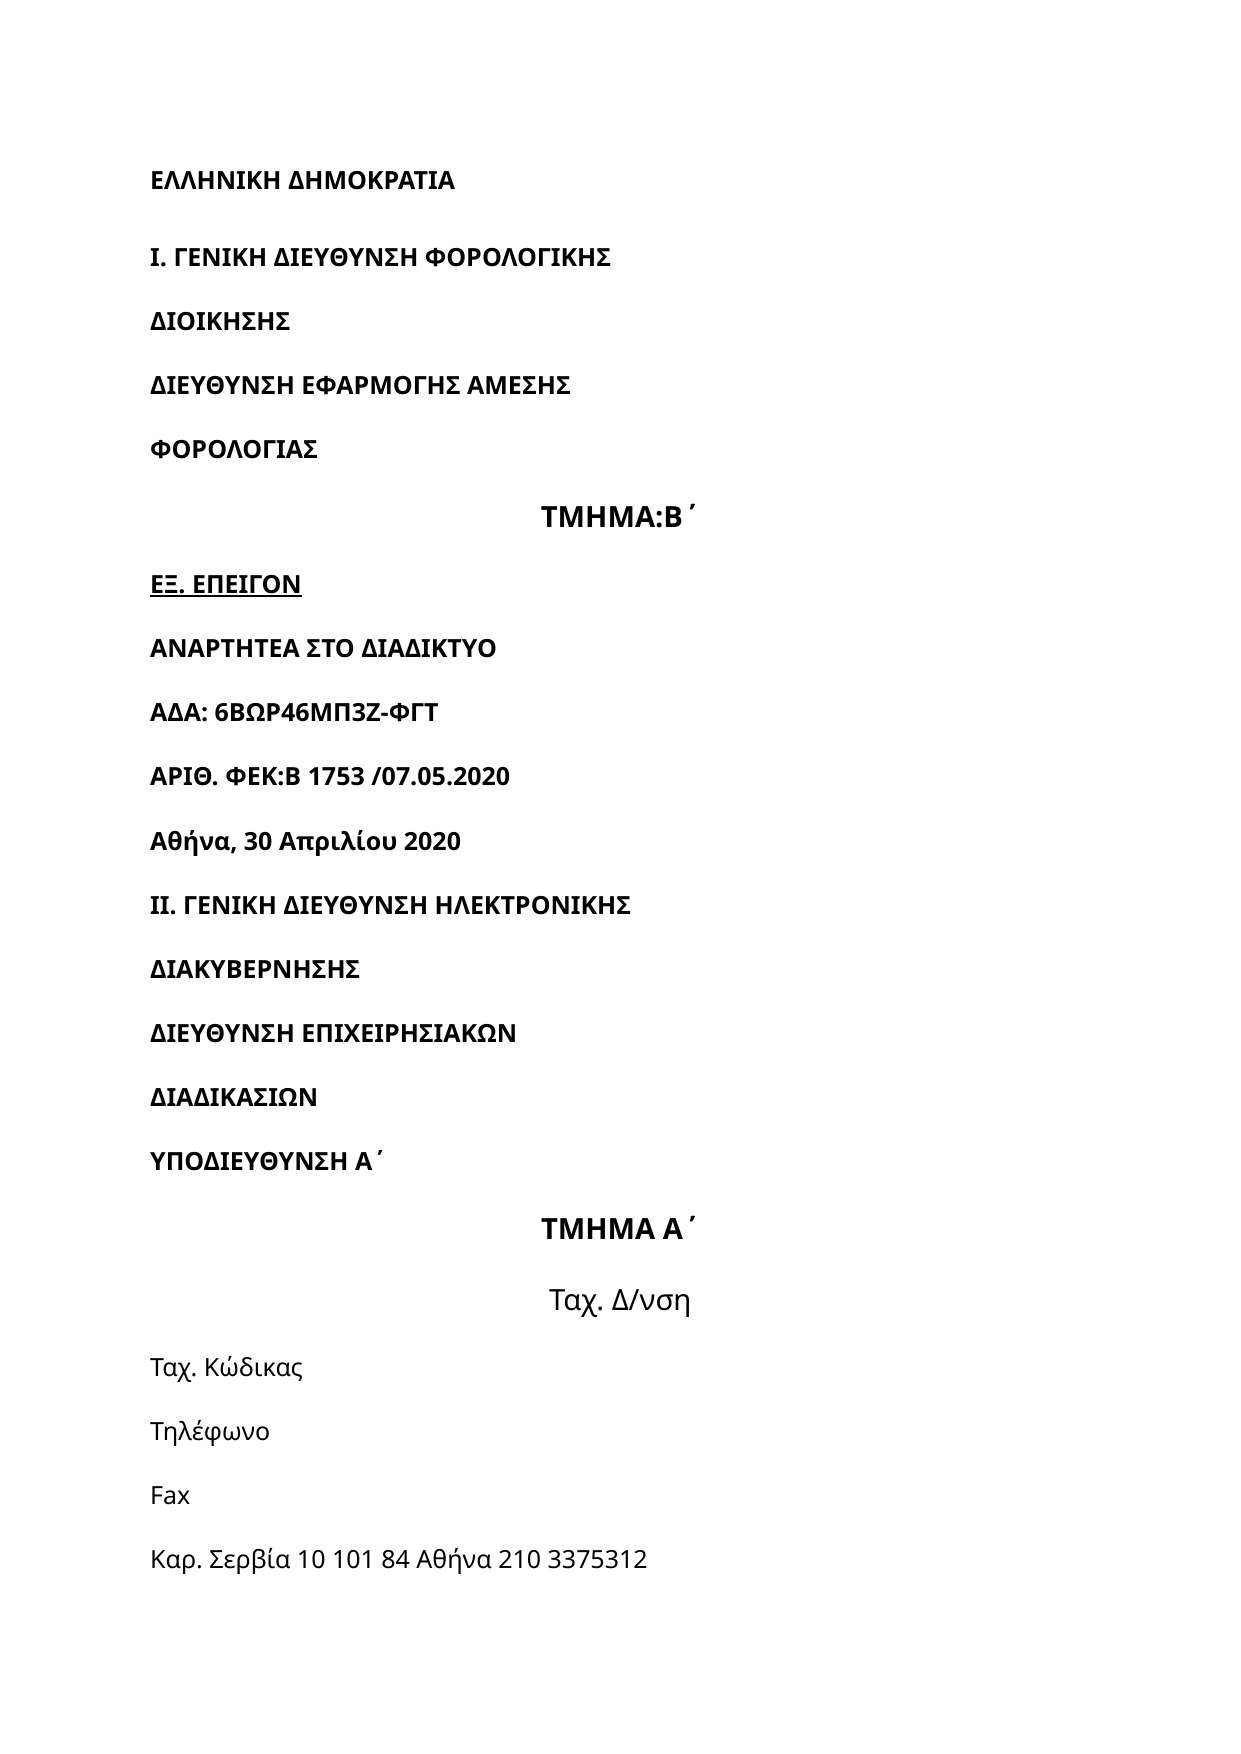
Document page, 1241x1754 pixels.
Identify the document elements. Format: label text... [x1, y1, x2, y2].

text Τηλέφωνο [150, 1413, 1090, 1448]
text ΦΟΡΟΛΟΓΙΑΣ [150, 432, 1090, 466]
text Καρ. Σερβία 10 101 84 Αθήνα 210 3375312 [150, 1542, 1090, 1576]
text Ι. ΓΕΝΙΚΗ ΔΙΕΥΘΥΝΣΗ ΦΟΡΟΛΟΓΙΚΗΣ [150, 239, 1090, 273]
text ΔΙΟΙΚΗΣΗΣ [150, 303, 1090, 337]
text ΙΙ. ΓΕΝΙΚΗ ΔΙΕΥΘΥΝΣΗ ΗΛΕΚΤΡΟΝΙΚΗΣ [150, 887, 1090, 921]
text ΔΙΕΥΘΥΝΣΗ ΕΦΑΡΜΟΓΗΣ ΑΜΕΣΗΣ [150, 367, 1090, 402]
text Αθήνα, 30 Απριλίου 2020 [150, 823, 1090, 857]
subtitle ΤΜΗΜΑ:Β΄ [150, 496, 1090, 536]
text ΑΝΑΡΤΗΤΕΑ ΣΤΟ ΔΙΑΔΙΚΤΥΟ [150, 631, 1090, 665]
text Fax [150, 1478, 1090, 1512]
subtitle Ταχ. Δ/νση [150, 1279, 1090, 1318]
text ΔΙΕΥΘΥΝΣΗ ΕΠΙΧΕΙΡΗΣΙΑΚΩΝ [150, 1016, 1090, 1050]
text Ταχ. Κώδικας [150, 1349, 1090, 1383]
text ΥΠΟΔΙΕΥΘΥΝΣΗ Α΄ [150, 1144, 1090, 1178]
text ΑΡΙΘ. ΦΕΚ:Β 1753 /07.05.2020 [150, 759, 1090, 793]
text ΔΙΑΚΥΒΕΡΝΗΣΗΣ [150, 951, 1090, 986]
subtitle ΤΜΗΜΑ Α΄ [150, 1208, 1090, 1248]
text ΕΞ. ΕΠΕΙΓΟΝ [150, 566, 1090, 601]
text ΔΙΑΔΙΚΑΣΙΩΝ [150, 1080, 1090, 1114]
text ΑΔΑ: 6ΒΩΡ46ΜΠ3Ζ-ΦΓΤ [150, 695, 1090, 729]
title ΕΛΛΗΝΙΚΗ ΔΗΜΟΚΡΑΤΙΑ [150, 162, 1090, 197]
